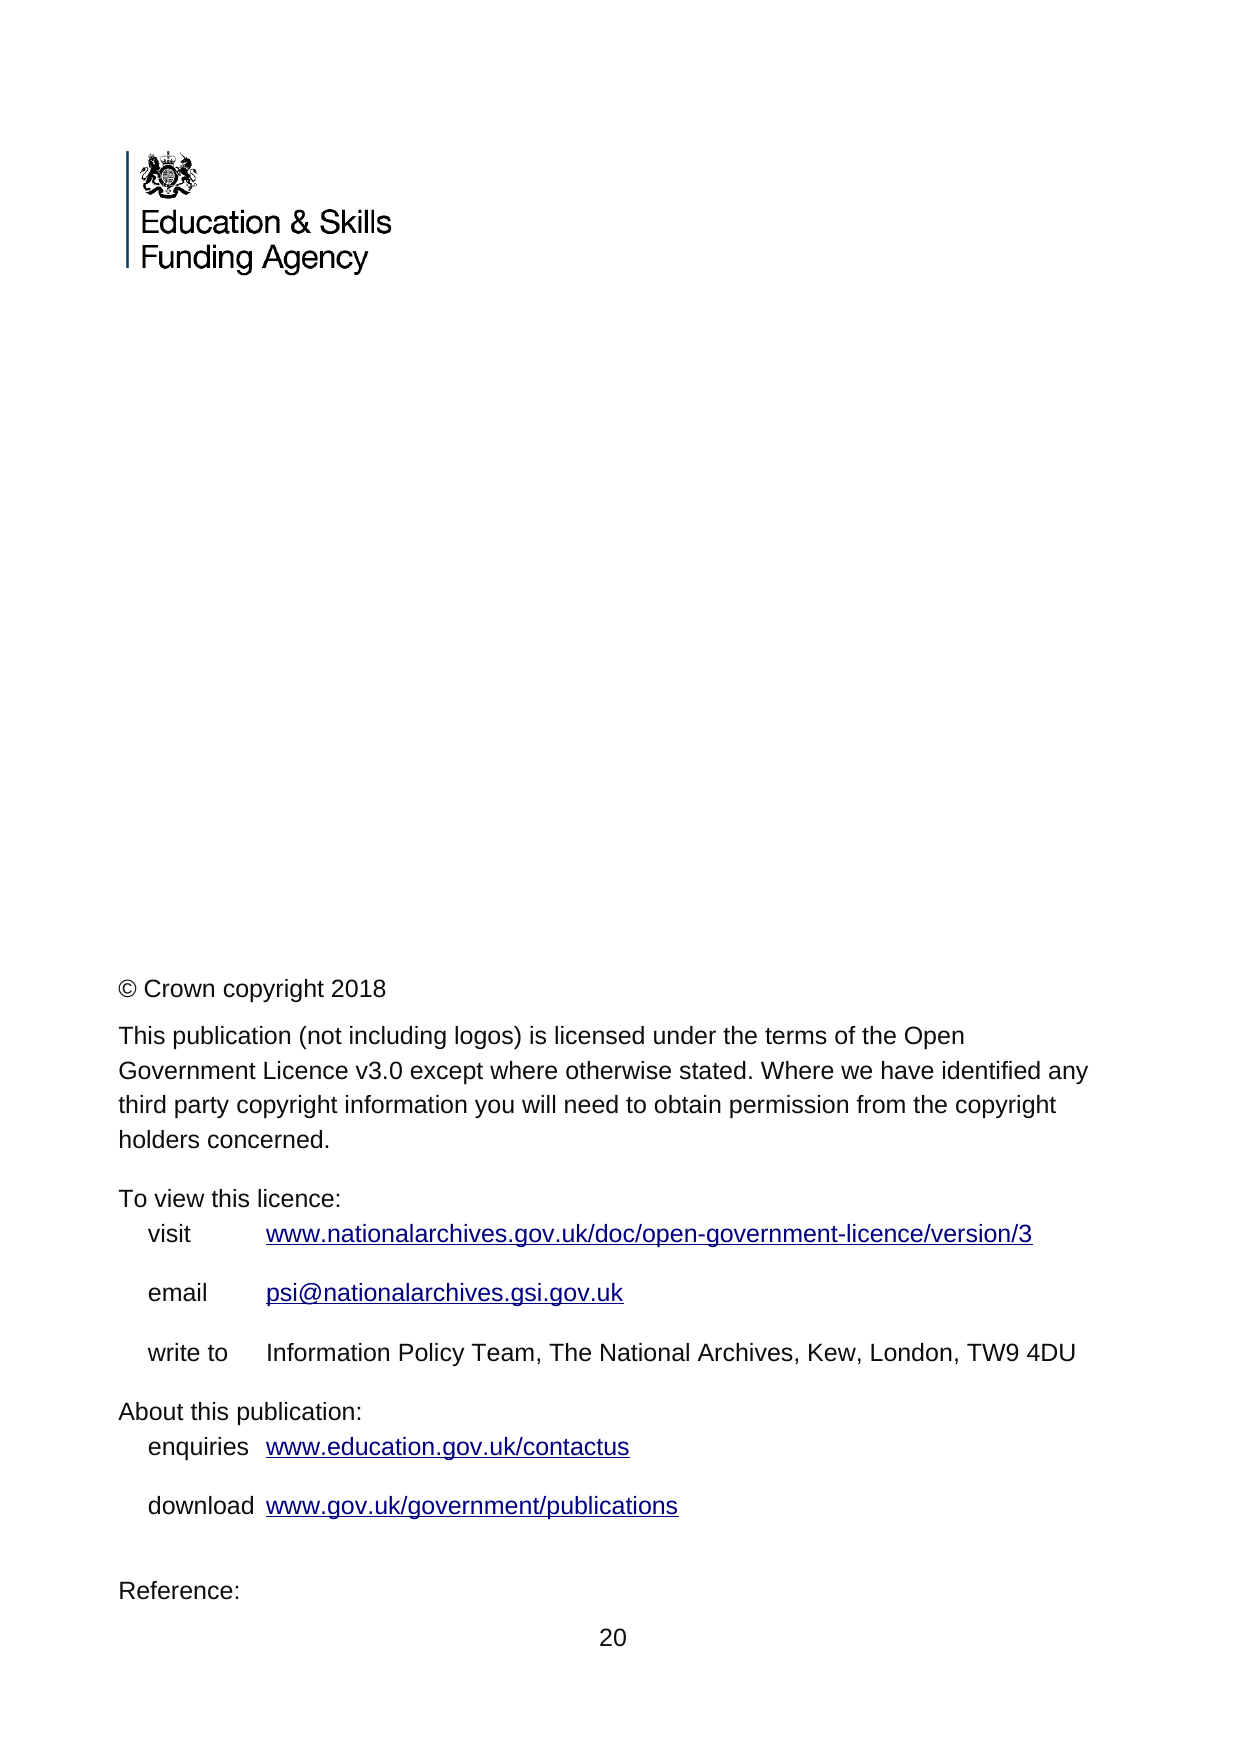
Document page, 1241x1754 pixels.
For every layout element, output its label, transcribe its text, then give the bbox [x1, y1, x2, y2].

text About this publication: [118, 1397, 1107, 1426]
text write to Information Policy Team, The National Archives, Kew, London, TW9 4DU [148, 1338, 1107, 1366]
text email psi@nationalarchives.gsi.gov.uk [148, 1278, 1107, 1307]
text Reference: [118, 1576, 1107, 1604]
text download www.gov.uk/government/publications [148, 1491, 1107, 1520]
text visit www.nationalarchives.gov.uk/doc/open-government-licence/version/3 [148, 1219, 1107, 1247]
text © Crown copyright 2018 [118, 974, 1107, 1003]
text enquiries www.education.gov.uk/contactus [148, 1432, 1107, 1460]
text To view this licence: [118, 1184, 1107, 1213]
text This publication (not including logos) is licensed under the terms of the Open Government Licence v3.0 except where otherwise stated. Where we have identified any third party copyright information you will need to obtain permission from the copyright holders concerned. [118, 1021, 1107, 1153]
